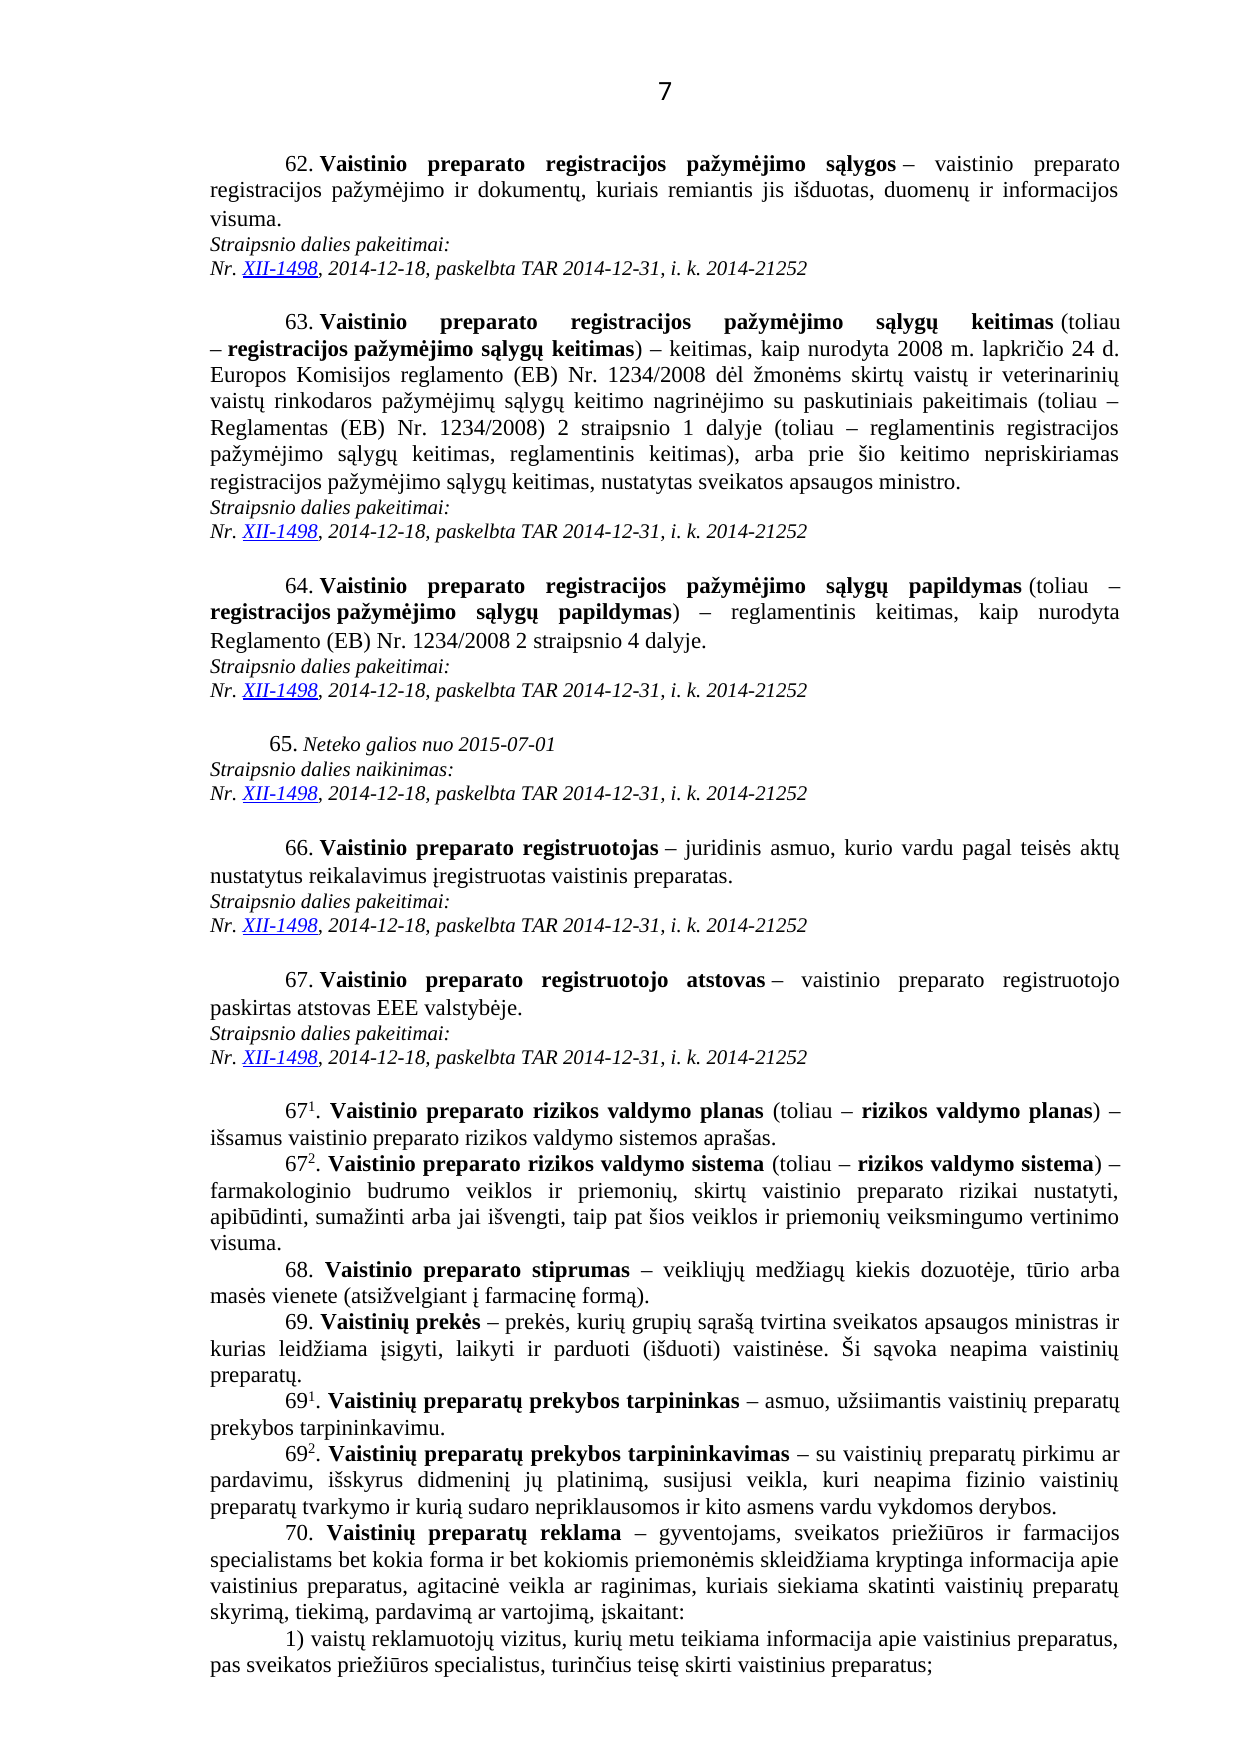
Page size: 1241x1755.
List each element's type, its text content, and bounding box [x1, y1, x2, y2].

text Straipsnio dalies pakeitimai: [210, 653, 1120, 678]
text 62. Vaistinio preparato registracijos pažymėjimo sąlygos – vaistinio preparato registracijos pažymėjimo ir dokumentų, kuriais remiantis jis išduotas, duomenų ir informacijos visuma. [210, 150, 1120, 231]
text 1) vaistų reklamuotojų vizitus, kurių metu teikiama informacija apie vaistinius preparatus, pas sveikatos priežiūros specialistus, turinčius teisę skirti vaistinius preparatus; [210, 1625, 1120, 1677]
text 68. Vaistinio preparato stiprumas – veikliųjų medžiagų kiekis dozuotėje, tūrio arba masės vienete (atsižvelgiant į farmacinę formą). [210, 1256, 1120, 1308]
text Straipsnio dalies pakeitimai: [210, 495, 1120, 519]
text Straipsnio dalies pakeitimai: [210, 231, 1120, 256]
text 66. Vaistinio preparato registruotojas – juridinis asmuo, kurio vardu pagal teisės aktų nustatytus reikalavimus įregistruotas vaistinis preparatas. [210, 834, 1120, 889]
text 64. Vaistinio preparato registracijos pažymėjimo sąlygų papildymas (toliau –registracijos pažymėjimo sąlygų papildymas) – reglamentinis keitimas, kaip nurodyta Reglamento (EB) Nr. 1234/2008 2 straipsnio 4 dalyje. [210, 572, 1120, 653]
text Nr. XII-1498, 2014-12-18, paskelbta TAR 2014-12-31, i. k. 2014-21252 [210, 256, 1120, 279]
text Nr. XII-1498, 2014-12-18, paskelbta TAR 2014-12-31, i. k. 2014-21252 [210, 519, 1120, 543]
text 70. Vaistinių preparatų reklama – gyventojams, sveikatos priežiūros ir farmacijos specialistams bet kokia forma ir bet kokiomis priemonėmis skleidžiama kryptinga informacija apie vaistinius preparatus, agitacinė veikla ar raginimas, kuriais siekiama skatinti vaistinių preparatų skyrimą, tiekimą, pardavimą ar vartojimą, įskaitant: [210, 1519, 1120, 1625]
text Nr. XII-1498, 2014-12-18, paskelbta TAR 2014-12-31, i. k. 2014-21252 [210, 1045, 1120, 1069]
text 692. Vaistinių preparatų prekybos tarpininkavimas – su vaistinių preparatų pirkimu ar pardavimu, išskyrus didmeninį jų platinimą, susijusi veikla, kuri neapima fizinio vaistinių preparatų tvarkymo ir kurią sudaro nepriklausomos ir kito asmens vardu vykdomos derybos. [210, 1440, 1120, 1519]
text Nr. XII-1498, 2014-12-18, paskelbta TAR 2014-12-31, i. k. 2014-21252 [210, 913, 1120, 937]
text Straipsnio dalies naikinimas: [210, 757, 1120, 781]
text 69. Vaistinių prekės – prekės, kurių grupių sąrašą tvirtina sveikatos apsaugos ministras ir kurias leidžiama įsigyti, laikyti ir parduoti (išduoti) vaistinėse. Ši sąvoka neapima vaistinių preparatų. [210, 1308, 1120, 1387]
text 65. Neteko galios nuo 2015-07-01 [210, 730, 1120, 757]
text 691. Vaistinių preparatų prekybos tarpininkas – asmuo, užsiimantis vaistinių preparatų prekybos tarpininkavimu. [210, 1387, 1120, 1440]
text 67. Vaistinio preparato registruotojo atstovas – vaistinio preparato registruotojo paskirtas atstovas EEE valstybėje. [210, 966, 1120, 1021]
text Straipsnio dalies pakeitimai: [210, 889, 1120, 913]
text 672. Vaistinio preparato rizikos valdymo sistema (toliau – rizikos valdymo sistema) – farmakologinio budrumo veiklos ir priemonių, skirtų vaistinio preparato rizikai nustatyti, apibūdinti, sumažinti arba jai išvengti, taip pat šios veiklos ir priemonių veiksmingumo vertinimo visuma. [210, 1150, 1120, 1256]
text Straipsnio dalies pakeitimai: [210, 1021, 1120, 1045]
text 671. Vaistinio preparato rizikos valdymo planas (toliau – rizikos valdymo planas) – išsamus vaistinio preparato rizikos valdymo sistemos aprašas. [210, 1098, 1120, 1150]
text 63. Vaistinio preparato registracijos pažymėjimo sąlygų keitimas (toliau – registracijos pažymėjimo sąlygų keitimas) – keitimas, kaip nurodyta 2008 m. lapkričio 24 d. Europos Komisijos reglamento (EB) Nr. 1234/2008 dėl žmonėms skirtų vaistų ir veterinarinių vaistų rinkodaros pažymėjimų sąlygų keitimo nagrinėjimo su paskutiniais pakeitimais (toliau – Reglamentas (EB) Nr. 1234/2008) 2 straipsnio 1 dalyje (toliau – reglamentinis registracijos pažymėjimo sąlygų keitimas, reglamentinis keitimas), arba prie šio keitimo nepriskiriamas registracijos pažymėjimo sąlygų keitimas, nustatytas sveikatos apsaugos ministro. [210, 308, 1120, 495]
text Nr. XII-1498, 2014-12-18, paskelbta TAR 2014-12-31, i. k. 2014-21252 [210, 781, 1120, 805]
text Nr. XII-1498, 2014-12-18, paskelbta TAR 2014-12-31, i. k. 2014-21252 [210, 678, 1120, 702]
